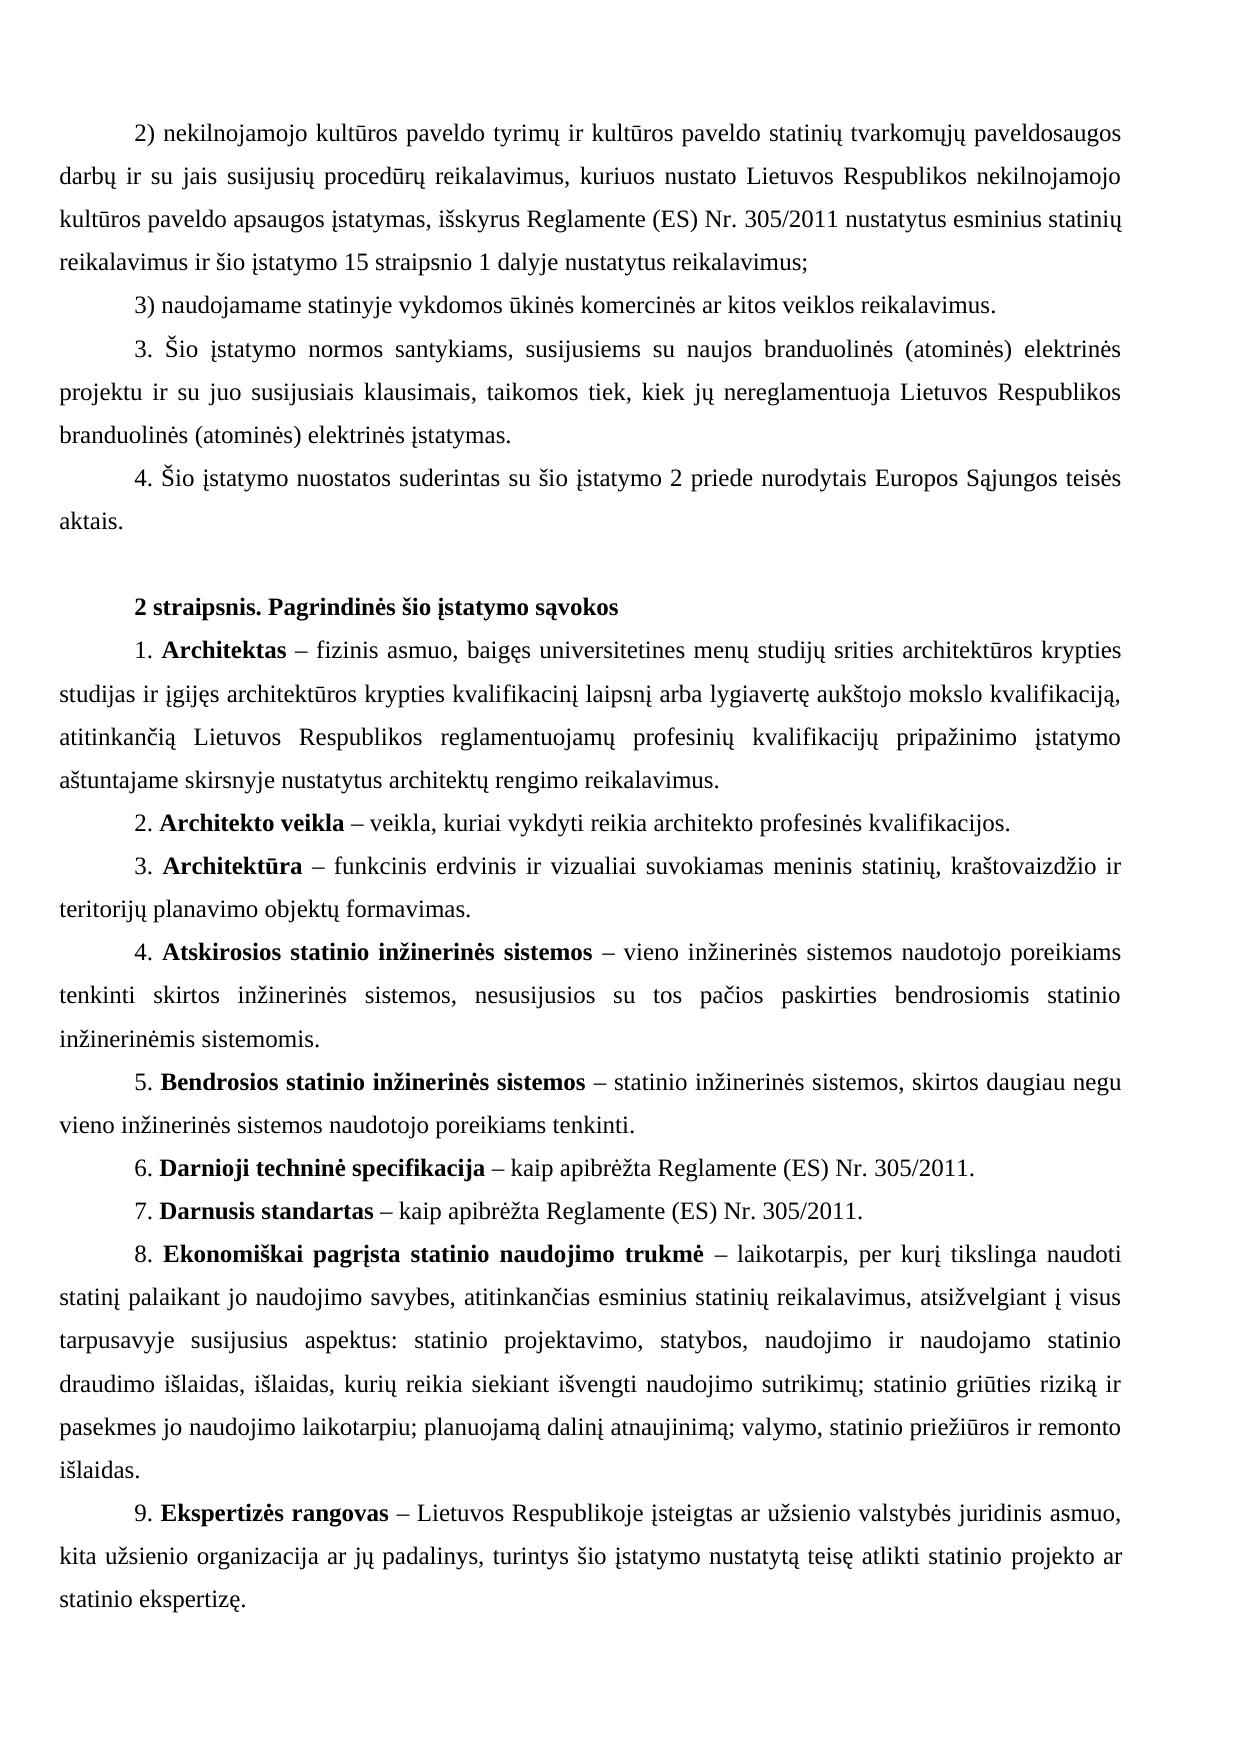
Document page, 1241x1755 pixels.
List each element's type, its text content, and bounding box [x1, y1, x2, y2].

text 3. Šio įstatymo normos santykiams, susijusiems su naujos branduolinės (atominės) elektrinės projektu ir su juo susijusiais klausimais, taikomos tiek, kiek jų nereglamentuoja Lietuvos Respublikos branduolinės (atominės) elektrinės įstatymas. [59, 334, 1122, 449]
text 3. Architektūra – funkcinis erdvinis ir vizualiai suvokiamas meninis statinių, kraštovaizdžio ir teritorijų planavimo objektų formavimas. [59, 851, 1122, 923]
text 7. Darnusis standartas – kaip apibrėžta Reglamente (ES) Nr. 305/2011. [59, 1196, 1122, 1225]
text 4. Atskirosios statinio inžinerinės sistemos – vieno inžinerinės sistemos naudotojo poreikiams tenkinti skirtos inžinerinės sistemos, nesusijusios su tos pačios paskirties bendrosiomis statinio inžinerinėmis sistemomis. [59, 937, 1122, 1052]
text 3) naudojamame statinyje vykdomos ūkinės komercinės ar kitos veiklos reikalavimus. [59, 291, 1122, 319]
text 9. Ekspertizės rangovas – Lietuvos Respublikoje įsteigtas ar užsienio valstybės juridinis asmuo, kita užsienio organizacija ar jų padalinys, turintys šio įstatymo nustatytą teisę atlikti statinio projekto ar statinio ekspertizę. [59, 1498, 1122, 1613]
text 8. Ekonomiškai pagrįsta statinio naudojimo trukmė – laikotarpis, per kurį tikslinga naudoti statinį palaikant jo naudojimo savybes, atitinkančias esminius statinių reikalavimus, atsižvelgiant į visus tarpusavyje susijusius aspektus: statinio projektavimo, statybos, naudojimo ir naudojamo statinio draudimo išlaidas, išlaidas, kurių reikia siekiant išvengti naudojimo sutrikimų; statinio griūties riziką ir pasekmes jo naudojimo laikotarpiu; planuojamą dalinį atnaujinimą; valymo, statinio priežiūros ir remonto išlaidas. [59, 1239, 1122, 1484]
text 5. Bendrosios statinio inžinerinės sistemos – statinio inžinerinės sistemos, skirtos daugiau negu vieno inžinerinės sistemos naudotojo poreikiams tenkinti. [59, 1067, 1122, 1139]
text 4. Šio įstatymo nuostatos suderintas su šio įstatymo 2 priede nurodytais Europos Sąjungos teisės aktais. [59, 463, 1122, 535]
text 2 straipsnis. Pagrindinės šio įstatymo sąvokos [59, 592, 1122, 621]
text 6. Darnioji techninė specifikacija – kaip apibrėžta Reglamente (ES) Nr. 305/2011. [59, 1153, 1122, 1182]
text 1. Architektas – fizinis asmuo, baigęs universitetines menų studijų srities architektūros krypties studijas ir įgijęs architektūros krypties kvalifikacinį laipsnį arba lygiavertę aukštojo mokslo kvalifikaciją, atitinkančią Lietuvos Respublikos reglamentuojamų profesinių kvalifikacijų pripažinimo įstatymo aštuntajame skirsnyje nustatytus architektų rengimo reikalavimus. [59, 636, 1122, 794]
text 2) nekilnojamojo kultūros paveldo tyrimų ir kultūros paveldo statinių tvarkomųjų paveldosaugos darbų ir su jais susijusių procedūrų reikalavimus, kuriuos nustato Lietuvos Respublikos nekilnojamojo kultūros paveldo apsaugos įstatymas, išskyrus Reglamente (ES) Nr. 305/2011 nustatytus esminius statinių reikalavimus ir šio įstatymo 15 straipsnio 1 dalyje nustatytus reikalavimus; [59, 118, 1122, 276]
text 2. Architekto veikla – veikla, kuriai vykdyti reikia architekto profesinės kvalifikacijos. [59, 808, 1122, 837]
